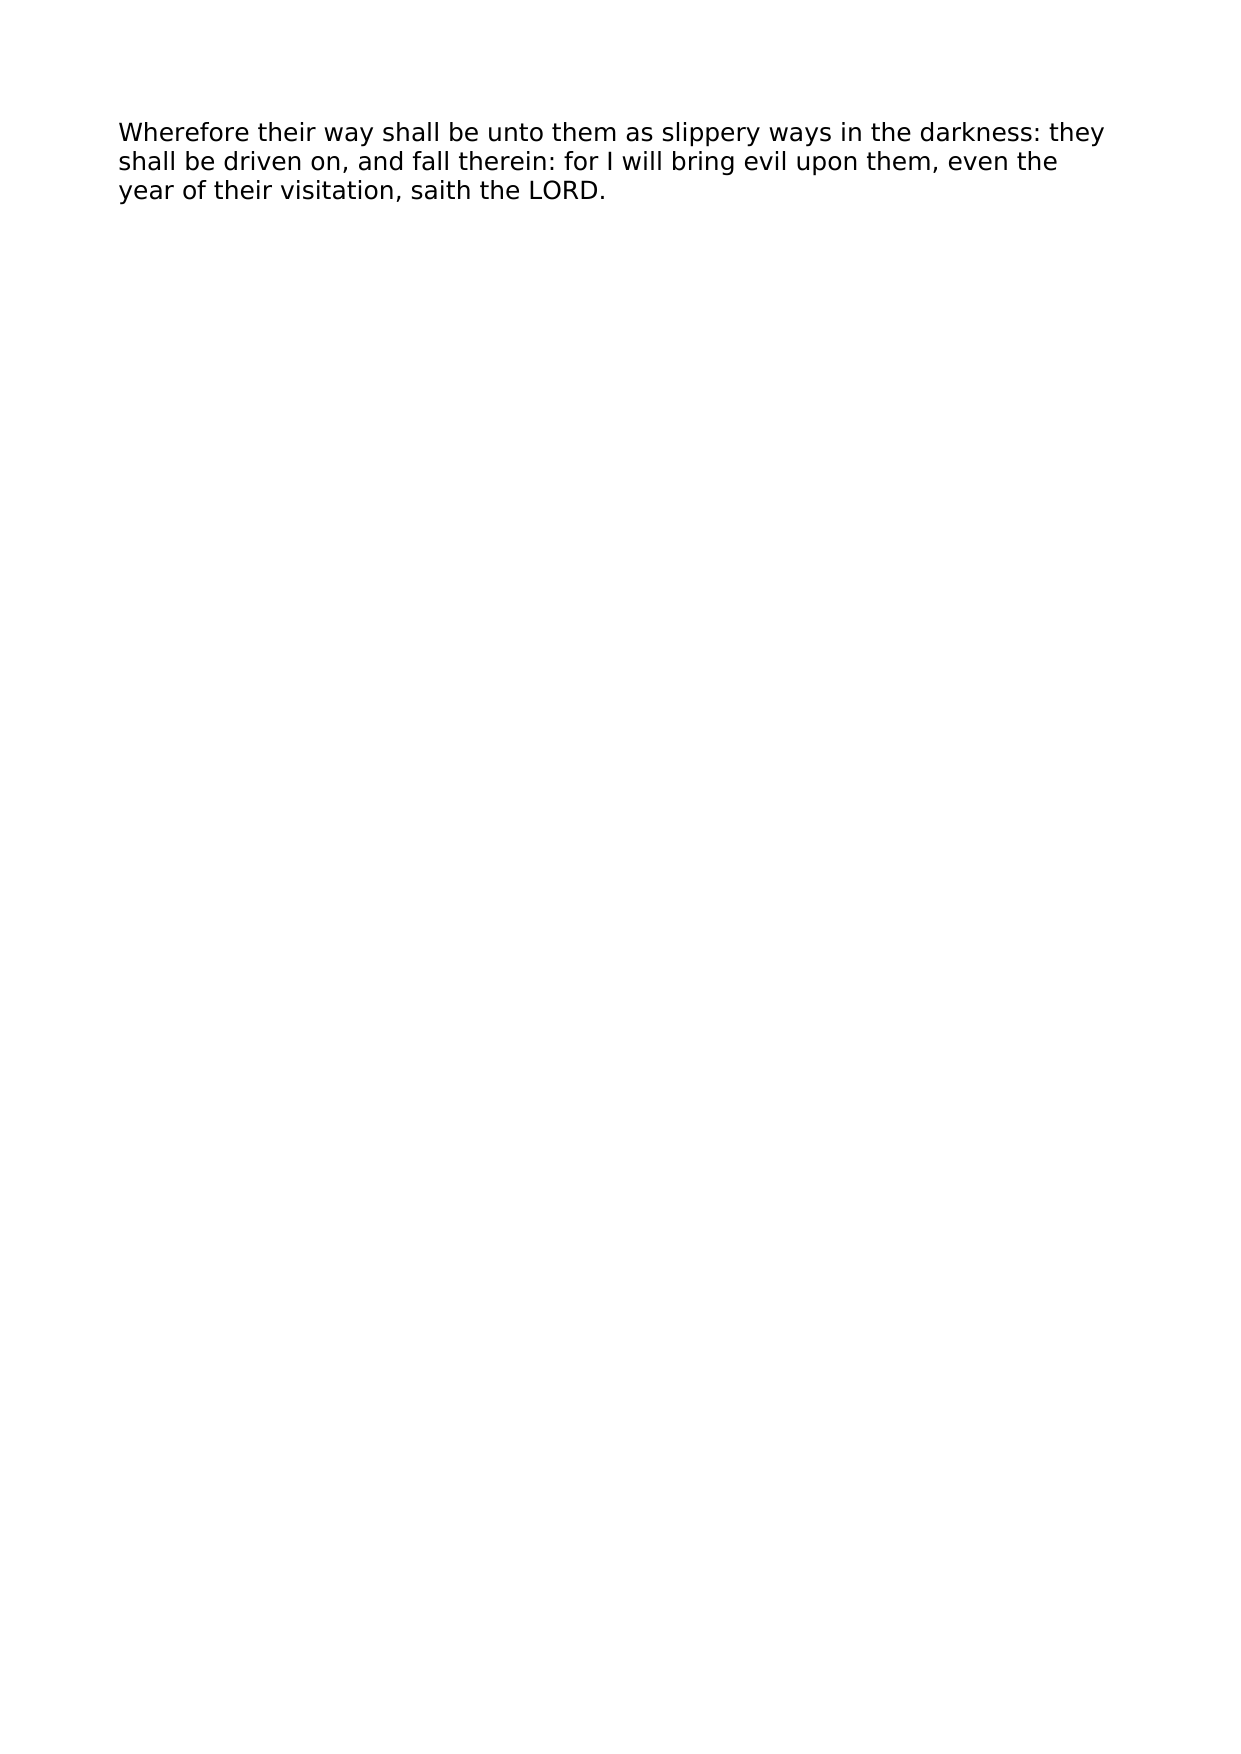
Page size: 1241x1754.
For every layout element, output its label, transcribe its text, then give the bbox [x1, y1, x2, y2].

text Wherefore their way shall be unto them as slippery ways in the darkness: they shall be driven on, and fall therein: for I will bring evil upon them, even the year of their visitation, saith the LORD. [118, 118, 1122, 206]
